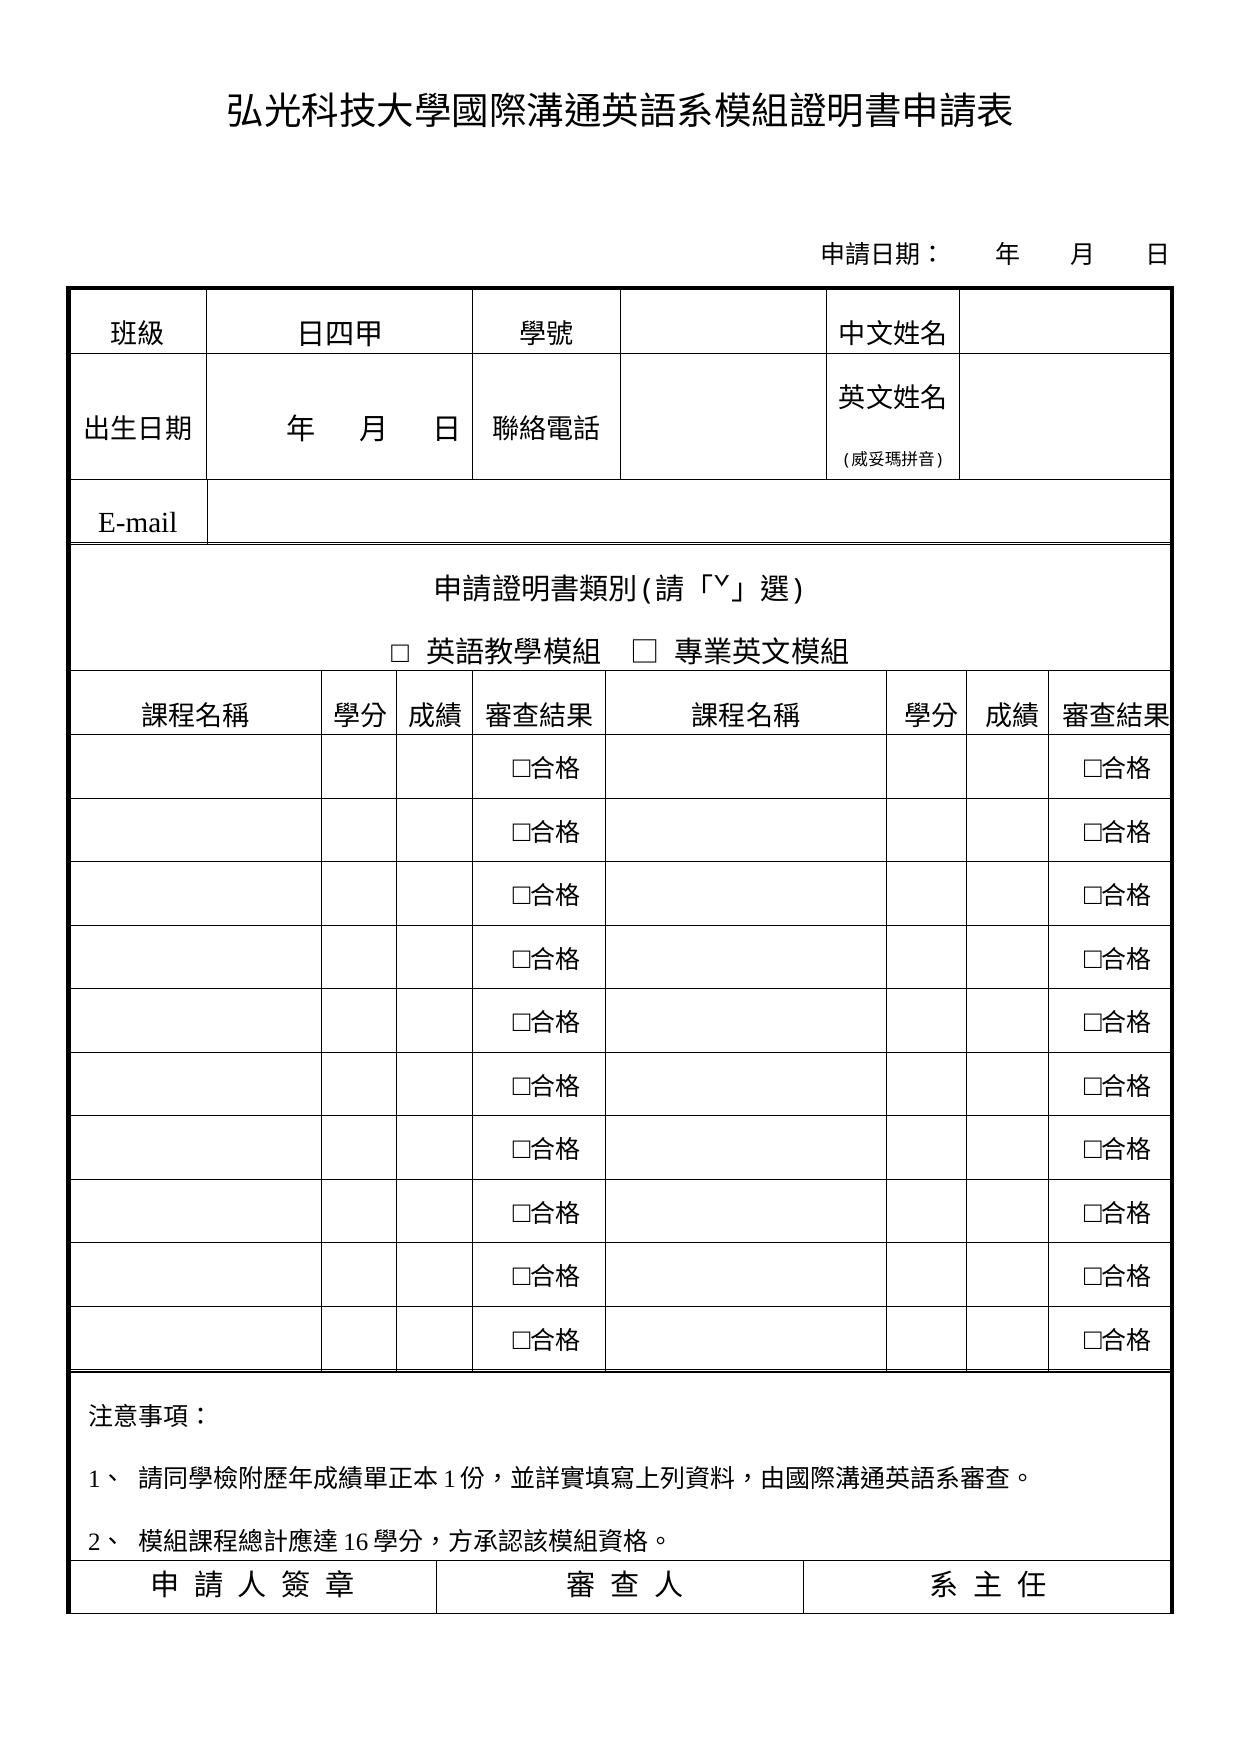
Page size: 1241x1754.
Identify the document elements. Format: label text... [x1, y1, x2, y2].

table_header 中文姓名 [827, 290, 959, 353]
table_cell □合格 [473, 735, 605, 797]
table_cell [397, 926, 472, 988]
table_cell [887, 862, 966, 924]
table_cell [606, 1307, 886, 1369]
table_header 日四甲 [207, 290, 472, 353]
table_cell [606, 799, 886, 861]
table_cell 申 請 人 簽 章 [71, 1561, 436, 1613]
table_cell [397, 1180, 472, 1242]
table_cell [397, 1053, 472, 1115]
table_cell [887, 1243, 966, 1306]
table_cell [960, 354, 1170, 479]
table_cell □合格 [1049, 926, 1170, 988]
table_cell □合格 [473, 862, 605, 924]
table_cell 課程名稱 [606, 671, 886, 734]
table_cell □合格 [1049, 1243, 1170, 1306]
table_cell [322, 926, 396, 988]
table_cell [606, 862, 886, 924]
table_cell [887, 926, 966, 988]
table_cell □合格 [473, 1243, 605, 1306]
table_cell □合格 [473, 1116, 605, 1179]
table_cell [322, 735, 396, 797]
table_cell [71, 1243, 321, 1306]
table_cell □合格 [1049, 735, 1170, 797]
table_cell □合格 [473, 1053, 605, 1115]
table_cell [397, 1243, 472, 1306]
table_cell [208, 480, 1170, 542]
table_cell [322, 799, 396, 861]
table_cell [967, 1243, 1048, 1306]
table_header 班級 [71, 290, 206, 353]
table_cell [606, 735, 886, 797]
table_cell [322, 1243, 396, 1306]
table_cell [71, 799, 321, 861]
table_cell [322, 1116, 396, 1179]
table_cell [621, 354, 826, 479]
table_cell [71, 735, 321, 797]
table_cell [71, 1307, 321, 1369]
table_cell 年 月 日 [207, 354, 472, 479]
table_cell [887, 1053, 966, 1115]
table_cell □合格 [1049, 1180, 1170, 1242]
table_cell □合格 [1049, 1053, 1170, 1115]
table_cell [71, 1180, 321, 1242]
table_cell □合格 [1049, 1307, 1170, 1369]
table_cell [71, 926, 321, 988]
table_cell [71, 862, 321, 924]
table_cell [887, 1307, 966, 1369]
table_cell [606, 1243, 886, 1306]
table_cell [967, 1053, 1048, 1115]
table_cell [397, 799, 472, 861]
table_cell [967, 735, 1048, 797]
table_cell [967, 1307, 1048, 1369]
table_header 學號 [473, 290, 620, 353]
table_cell [322, 862, 396, 924]
table_cell [887, 799, 966, 861]
table_header [960, 290, 1170, 353]
table_cell 審查結果 [473, 671, 605, 734]
table_cell [967, 926, 1048, 988]
table_cell [606, 1180, 886, 1242]
table_cell [606, 1053, 886, 1115]
table_cell E-mail [71, 480, 207, 542]
table_cell [967, 1180, 1048, 1242]
table_cell [322, 1307, 396, 1369]
table_cell □合格 [1049, 799, 1170, 861]
table_cell 英文姓名 (威妥瑪拼音) [827, 354, 959, 479]
table_cell [606, 989, 886, 1052]
table_cell [967, 799, 1048, 861]
table_cell 審查結果 [1049, 671, 1170, 734]
table_cell □合格 [473, 1307, 605, 1369]
table_cell 課程名稱 [71, 671, 321, 734]
text 申請日期： 年 月 日 [59, 211, 1170, 273]
table_cell [322, 1180, 396, 1242]
table_cell □合格 [473, 989, 605, 1052]
table_cell [606, 926, 886, 988]
table_cell □合格 [473, 1180, 605, 1242]
table_cell 成績 [397, 671, 472, 734]
table_cell [606, 1116, 886, 1179]
table_header [621, 290, 826, 353]
table_cell 聯絡電話 [473, 354, 620, 479]
table_cell 注意事項： 請同學檢附歷年成績單正本1份，並詳實填寫上列資料，由國際溝通英語系審查。 模組課程總計應達16學分，方承認該模組資格。 [71, 1373, 1170, 1560]
table_cell [397, 1307, 472, 1369]
table_cell [887, 735, 966, 797]
table_cell [967, 1116, 1048, 1179]
table_cell 學分 [887, 671, 966, 734]
table_cell [887, 989, 966, 1052]
table_cell □合格 [1049, 862, 1170, 924]
table_cell □合格 [1049, 989, 1170, 1052]
table_cell [887, 1116, 966, 1179]
table_cell □合格 [1049, 1116, 1170, 1179]
table_cell [397, 1116, 472, 1179]
table_cell [71, 1116, 321, 1179]
table_cell 申請證明書類別(請「ˇ」選) □ 英語教學模組 □ 專業英文模組 [71, 545, 1170, 670]
text 弘光科技大學國際溝通英語系模組證明書申請表 [59, 81, 1181, 136]
table_cell □合格 [473, 799, 605, 861]
table_cell □合格 [473, 926, 605, 988]
table_cell 審 查 人 [437, 1561, 803, 1613]
table_cell [887, 1180, 966, 1242]
table_cell 成績 [967, 671, 1048, 734]
table_cell [322, 1053, 396, 1115]
table_cell [71, 1053, 321, 1115]
table_cell 系 主 任 [804, 1561, 1170, 1613]
table_cell [322, 989, 396, 1052]
table_cell [397, 862, 472, 924]
table_cell [967, 862, 1048, 924]
table_cell [71, 989, 321, 1052]
table_cell [967, 989, 1048, 1052]
table_cell 學分 [322, 671, 396, 734]
table_cell 出生日期 [71, 354, 206, 479]
table_cell [397, 989, 472, 1052]
table_cell [397, 735, 472, 797]
